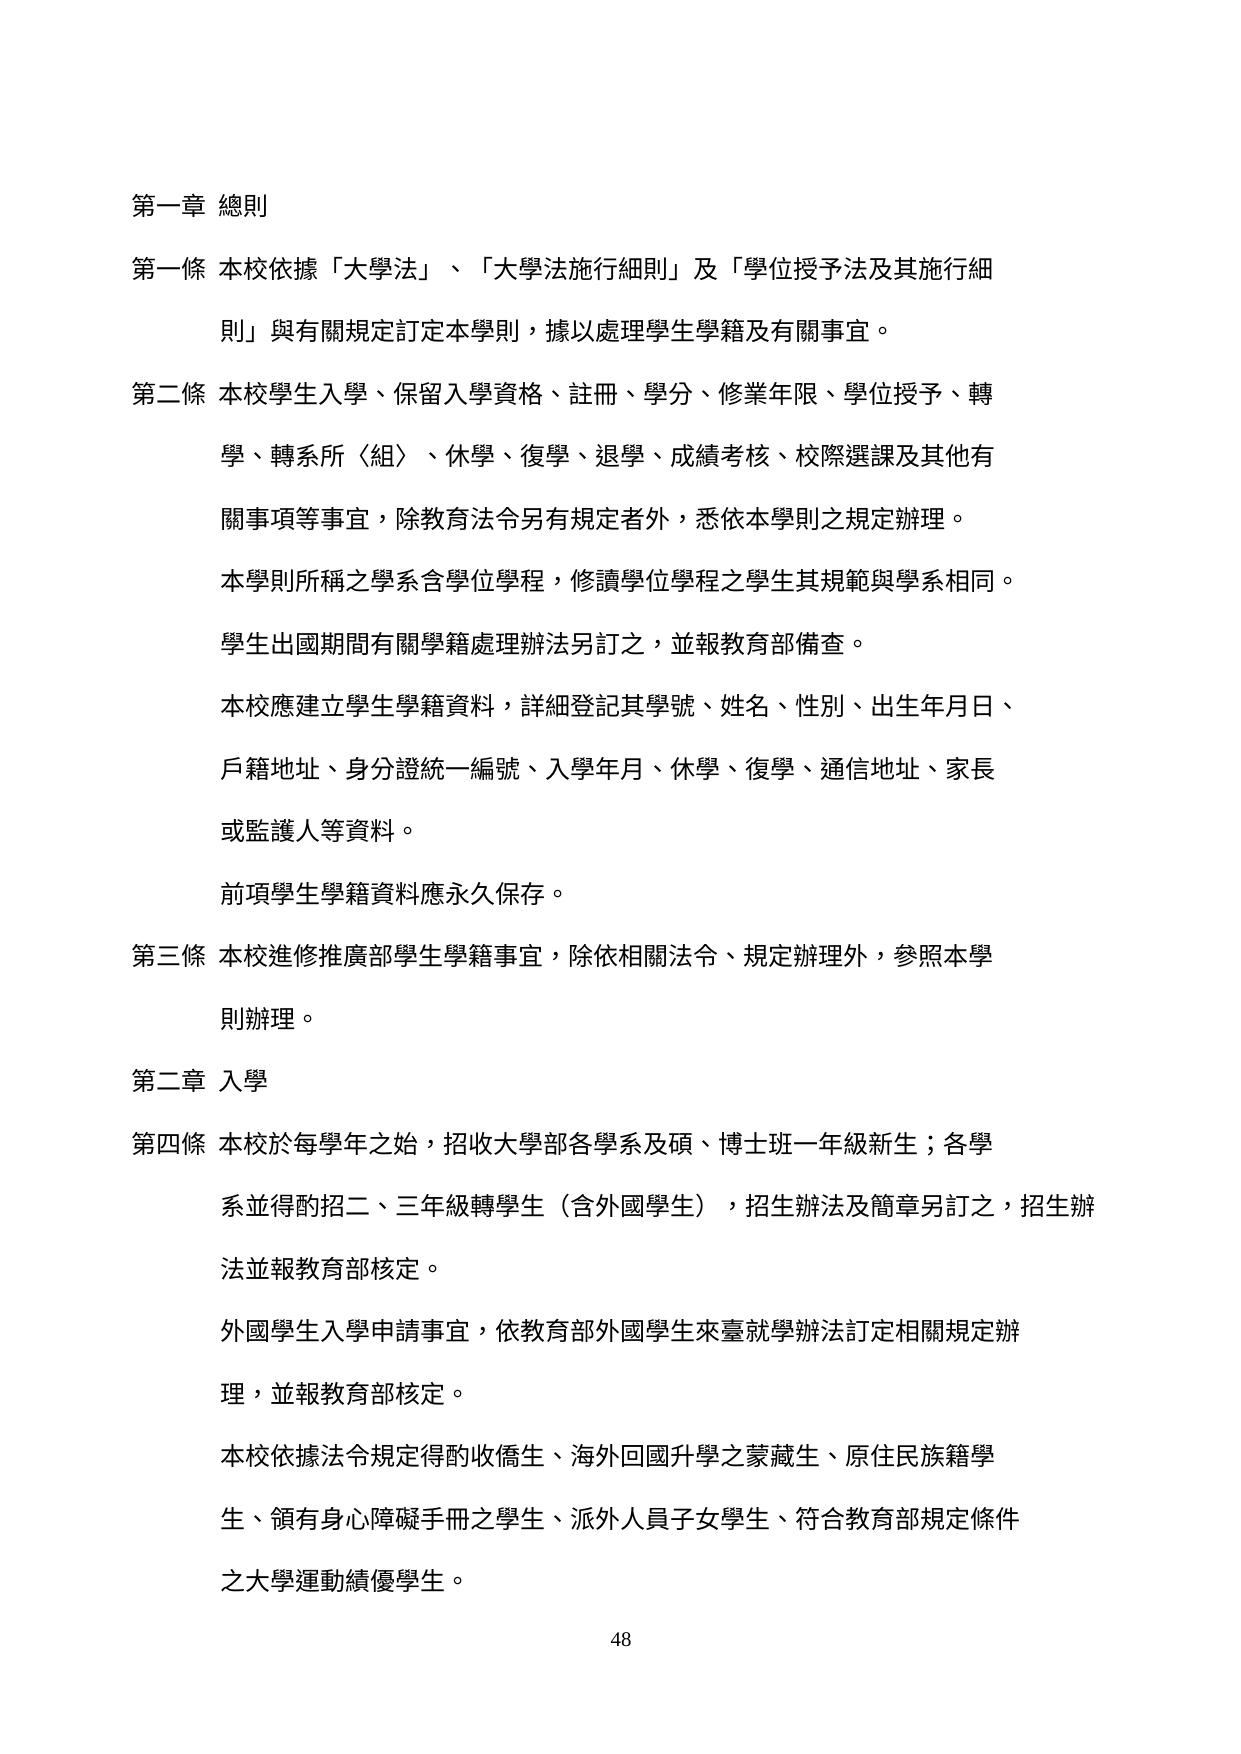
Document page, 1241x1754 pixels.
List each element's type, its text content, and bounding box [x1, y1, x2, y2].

text 學、轉系所〈組〉、休學、復學、退學、成績考核、校際選課及其他有 [220, 413, 1110, 476]
text 第二章 入學 [131, 1038, 1110, 1101]
text 則辦理。 [220, 976, 1110, 1038]
text 或監護人等資料。 [220, 788, 1110, 851]
text 第四條 本校於每學年之始，招收大學部各學系及碩、博士班一年級新生；各學 [131, 1101, 1110, 1163]
text 外國學生入學申請事宜，依教育部外國學生來臺就學辦法訂定相關規定辦 [131, 1288, 1110, 1351]
text 第二條 本校學生入學、保留入學資格、註冊、學分、修業年限、學位授予、轉 [131, 351, 1110, 413]
text 前項學生學籍資料應永久保存。 [220, 851, 1110, 913]
text 本學則所稱之學系含學位學程，修讀學位學程之學生其規範與學系相同。 [131, 538, 1110, 601]
text 則」與有關規定訂定本學則，據以處理學生學籍及有關事宜。 [220, 288, 1110, 351]
text 本校應建立學生學籍資料，詳細登記其學號、姓名、性別、出生年月日、 [131, 663, 1110, 726]
text 之大學運動績優學生。 [131, 1538, 1110, 1601]
text 戶籍地址、身分證統一編號、入學年月、休學、復學、通信地址、家長 [220, 726, 1110, 788]
text 關事項等事宜，除教育法令另有規定者外，悉依本學則之規定辦理。 [131, 476, 1110, 538]
text 第一條 本校依據「大學法」、「大學法施行細則」及「學位授予法及其施行細 [131, 226, 1110, 288]
text 系並得酌招二、三年級轉學生（含外國學生），招生辦法及簡章另訂之，招生辦法並報教育部核定。 [220, 1163, 1110, 1288]
text 理，並報教育部核定。 [220, 1351, 1110, 1413]
text 本校依據法令規定得酌收僑生、海外回國升學之蒙藏生、原住民族籍學 [131, 1413, 1110, 1476]
text 第一章 總則 [131, 163, 1110, 226]
text 學生出國期間有關學籍處理辦法另訂之，並報教育部備查。 [131, 601, 1110, 663]
text 生、領有身心障礙手冊之學生、派外人員子女學生、符合教育部規定條件 [131, 1476, 1110, 1538]
text 第三條 本校進修推廣部學生學籍事宜，除依相關法令、規定辦理外，參照本學 [131, 913, 1110, 976]
